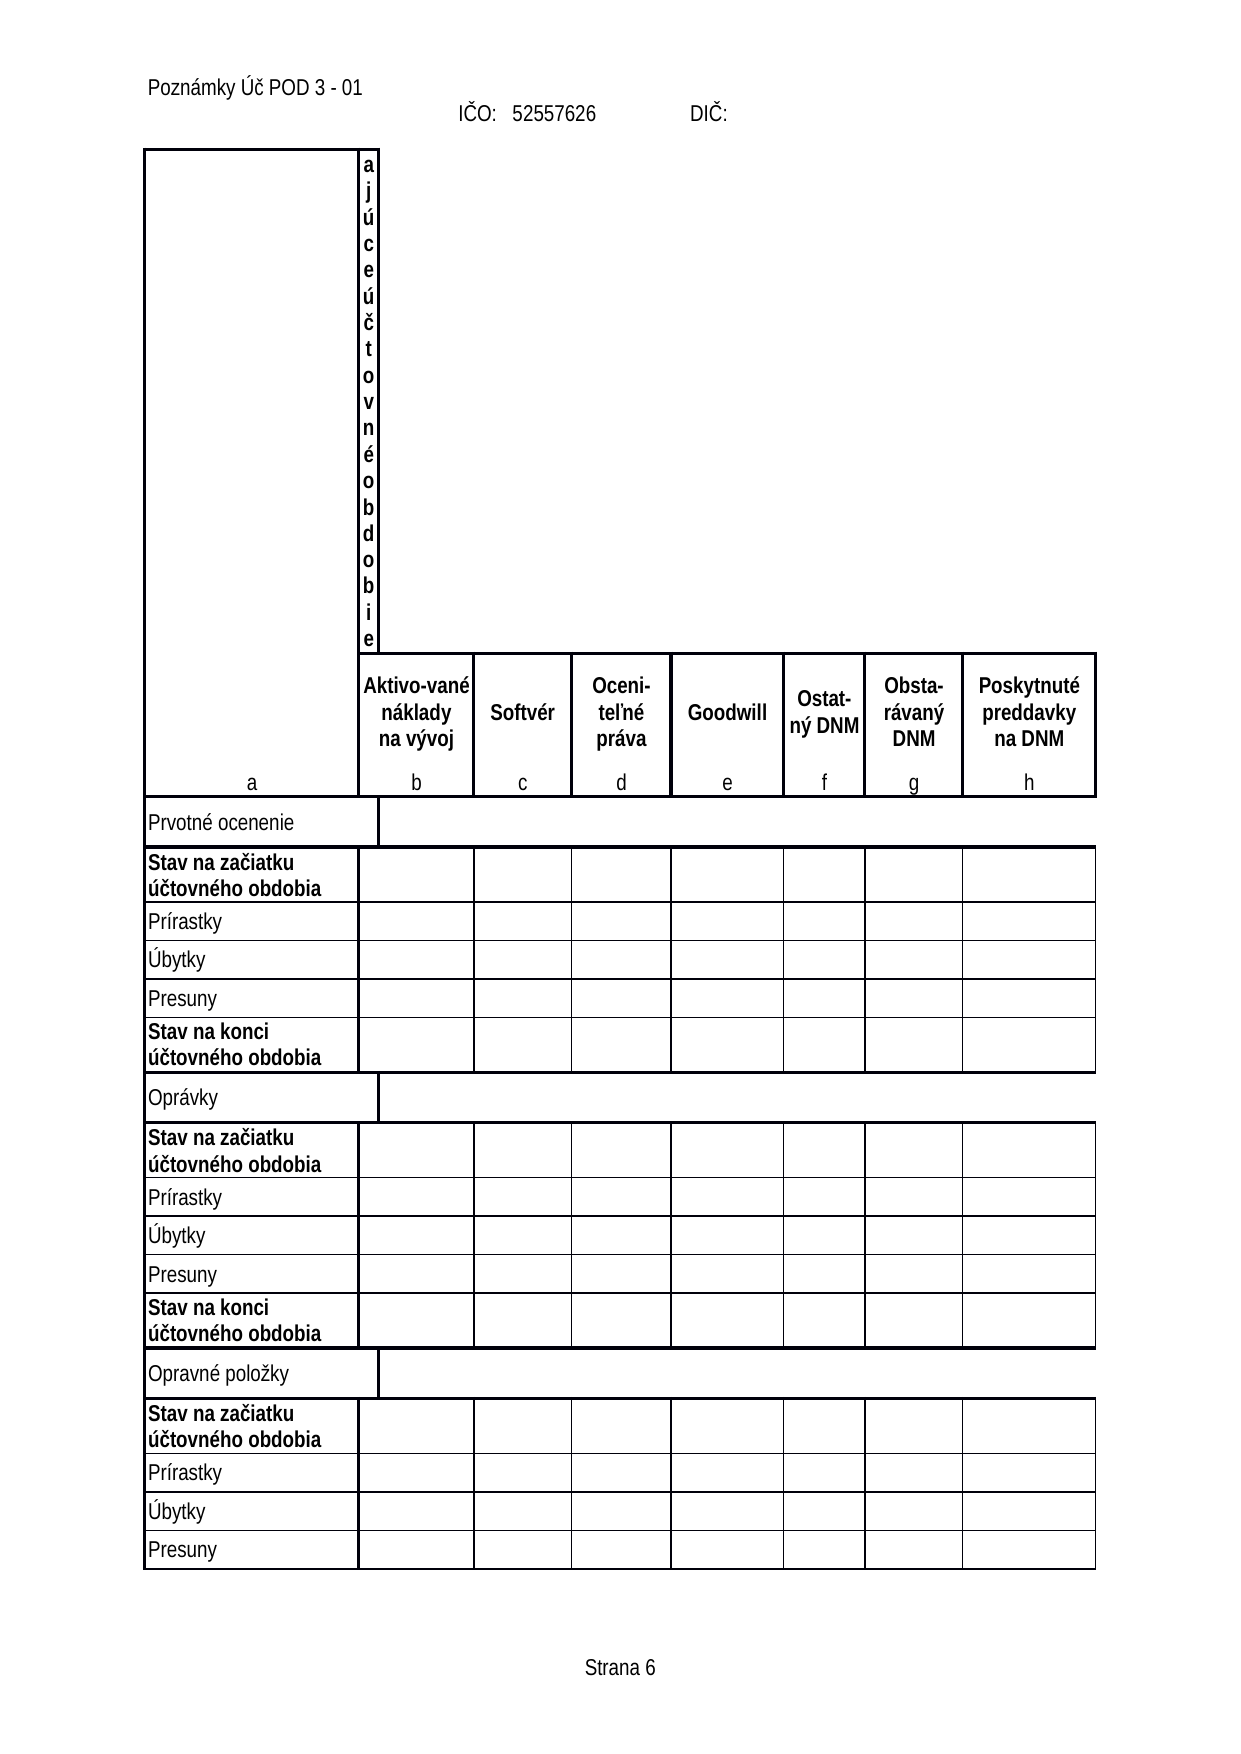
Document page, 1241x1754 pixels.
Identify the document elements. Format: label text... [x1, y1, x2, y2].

table_cell Prírastky [146, 1454, 357, 1491]
table_cell [572, 1217, 670, 1254]
table_cell [360, 1124, 473, 1177]
table_cell [572, 980, 670, 1016]
table_cell [475, 1018, 571, 1071]
table_cell [672, 1294, 783, 1346]
table_cell Presuny [146, 1531, 357, 1568]
table_cell [672, 1255, 783, 1292]
table_cell [784, 1255, 864, 1292]
table_cell [672, 1018, 783, 1071]
table_cell [572, 941, 670, 978]
table_cell [672, 903, 783, 939]
table_header ajúce účtovné obdobie [360, 151, 377, 652]
table_cell [784, 1217, 864, 1254]
table_cell [475, 980, 571, 1016]
table_cell [572, 1493, 670, 1529]
table_cell [475, 903, 571, 939]
table_cell Softvér [475, 655, 570, 769]
table_cell [963, 1178, 1095, 1215]
table_cell [572, 1531, 670, 1568]
table_cell [963, 1124, 1095, 1177]
table_cell d [573, 769, 669, 795]
table_cell [475, 1255, 571, 1292]
table_cell Úbytky [146, 1217, 357, 1254]
table_cell [784, 1178, 864, 1215]
table_cell Aktivo-vané náklady na vývoj [360, 655, 472, 769]
table_cell [475, 1493, 571, 1529]
table_cell Poskytnuté preddavky na DNM [964, 655, 1094, 769]
table_cell c [475, 769, 570, 795]
table_cell [866, 941, 962, 978]
table_cell [963, 941, 1095, 978]
table_cell [360, 1217, 473, 1254]
table_cell [866, 1454, 962, 1491]
table_cell [475, 849, 571, 901]
table_cell [360, 1178, 473, 1215]
table_cell [360, 849, 473, 901]
table_cell b [360, 769, 472, 795]
table_cell [672, 941, 783, 978]
table_cell [572, 1124, 670, 1177]
table_cell [572, 1400, 670, 1453]
table_cell [360, 1255, 473, 1292]
table_cell [475, 1400, 571, 1453]
table_cell [672, 1124, 783, 1177]
table_cell [866, 1493, 962, 1529]
table_cell [360, 1531, 473, 1568]
table_cell [360, 1294, 473, 1346]
table_cell [866, 849, 962, 901]
table_cell [784, 1531, 864, 1568]
table_cell [672, 1217, 783, 1254]
table_cell [963, 980, 1095, 1016]
table_cell [784, 903, 864, 939]
table_cell Oprávky [146, 1074, 377, 1121]
table_cell [784, 849, 864, 901]
table_cell Prírastky [146, 903, 357, 939]
table_cell [360, 1400, 473, 1453]
table_cell [866, 1124, 962, 1177]
table_cell [572, 1255, 670, 1292]
table_header [146, 151, 357, 769]
table_cell [672, 849, 783, 901]
table_cell Stav na začiatku účtovného obdobia [146, 849, 357, 901]
table_cell [572, 1294, 670, 1346]
table_cell Prvotné ocenenie [146, 798, 377, 845]
table_cell Stav na konci účtovného obdobia [146, 1294, 357, 1346]
table_cell [672, 1400, 783, 1453]
table_cell h [964, 769, 1094, 795]
table_cell [784, 1018, 864, 1071]
table_cell [672, 1178, 783, 1215]
table_cell [360, 1454, 473, 1491]
table_cell [963, 903, 1095, 939]
table_cell Goodwill [673, 655, 782, 769]
table_cell [672, 1454, 783, 1491]
table_cell Úbytky [146, 1493, 357, 1529]
table_cell e [673, 769, 782, 795]
table_cell Obsta- rávaný DNM [866, 655, 961, 769]
table_cell [866, 980, 962, 1016]
table_cell [963, 1018, 1095, 1071]
table_cell g [866, 769, 961, 795]
table_cell Ostat-ný DNM [785, 655, 863, 769]
table_cell Úbytky [146, 941, 357, 978]
table_cell [866, 1255, 962, 1292]
table_cell a [146, 769, 357, 795]
table_cell [360, 941, 473, 978]
table_cell Opravné položky [146, 1350, 377, 1397]
table_cell [572, 1454, 670, 1491]
table_cell [360, 1493, 473, 1529]
table_cell [866, 1217, 962, 1254]
table_cell [475, 1531, 571, 1568]
table_cell Presuny [146, 980, 357, 1016]
table_cell Stav na začiatku účtovného obdobia [146, 1400, 357, 1453]
table_cell [866, 1018, 962, 1071]
table_cell [866, 1531, 962, 1568]
table_cell Presuny [146, 1255, 357, 1292]
table_cell [963, 849, 1095, 901]
table_cell Prírastky [146, 1178, 357, 1215]
table_cell [360, 903, 473, 939]
table_cell Stav na konci účtovného obdobia [146, 1018, 357, 1071]
table_cell [360, 1018, 473, 1071]
table_cell [784, 1124, 864, 1177]
table_cell [475, 1454, 571, 1491]
table_cell [572, 849, 670, 901]
table_cell [475, 1124, 571, 1177]
table_cell [784, 941, 864, 978]
table_cell [784, 1294, 864, 1346]
table_cell [360, 980, 473, 1016]
table_cell [963, 1531, 1095, 1568]
table_cell [475, 1294, 571, 1346]
table_cell [475, 1178, 571, 1215]
table_cell [866, 1294, 962, 1346]
table_cell [784, 1400, 864, 1453]
table_cell [672, 1531, 783, 1568]
table_cell [866, 1400, 962, 1453]
table_cell [475, 941, 571, 978]
table_cell [572, 1178, 670, 1215]
table_cell [672, 1493, 783, 1529]
table_cell [963, 1255, 1095, 1292]
table_cell [866, 1178, 962, 1215]
table_cell [963, 1454, 1095, 1491]
table_cell [672, 980, 783, 1016]
table_cell [963, 1493, 1095, 1529]
table_cell [784, 1454, 864, 1491]
table_cell [866, 903, 962, 939]
table_cell Oceni-teľné práva [573, 655, 669, 769]
table_cell f [785, 769, 863, 795]
table_cell [475, 1217, 571, 1254]
table_cell [784, 1493, 864, 1529]
table_cell [572, 903, 670, 939]
table_cell [963, 1217, 1095, 1254]
table_cell [963, 1400, 1095, 1453]
table_cell Stav na začiatku účtovného obdobia [146, 1124, 357, 1177]
table_cell [572, 1018, 670, 1071]
table_cell [963, 1294, 1095, 1346]
table_cell [784, 980, 864, 1016]
